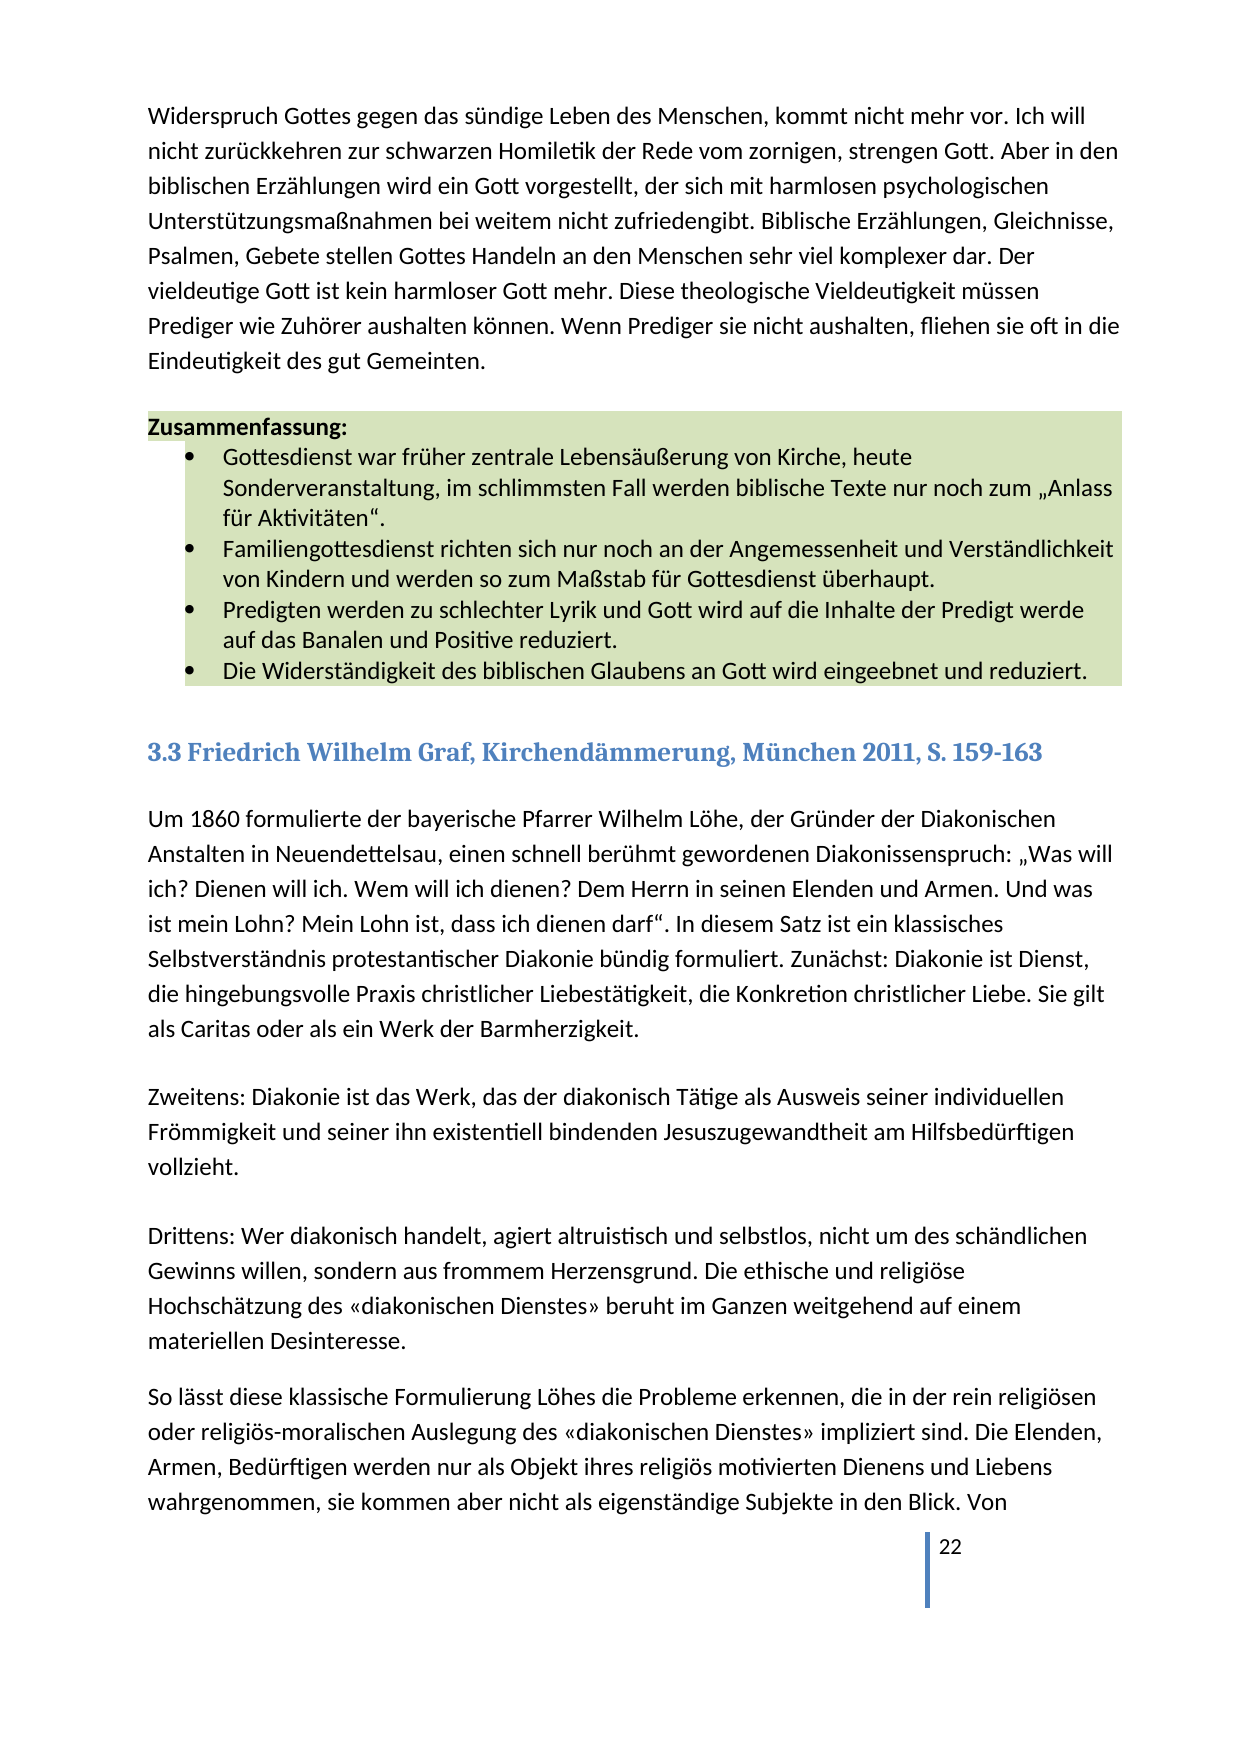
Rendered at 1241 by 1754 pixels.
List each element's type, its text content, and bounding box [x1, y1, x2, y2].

text Drittens: Wer diakonisch handelt, agiert altruistisch und selbstlos, nicht um des schändlichen Gewinns willen, sondern aus frommem Herzensgrund. Die ethische und religiöse Hochschätzung des «diakonischen Dienstes» beruht im Ganzen weitgehend auf einem materiellen Desinteresse. [148, 1220, 1122, 1355]
text Um 1860 formulierte der bayerische Pfarrer Wilhelm Löhe, der Gründer der Diakonischen Anstalten in Neuendettelsau, einen schnell berühmt gewordenen Diakonissenspruch: „Was will ich? Dienen will ich. Wem will ich dienen? Dem Herrn in seinen Elenden und Armen. Und was ist mein Lohn? Mein Lohn ist, dass ich dienen darf“. In diesem Satz ist ein klassisches Selbstverständnis protestantischer Diakonie bündig formuliert. Zunächst: Diakonie ist Dienst, die hingebungsvolle Praxis christlicher Liebestätigkeit, die Konkretion christlicher Liebe. Sie gilt als Caritas oder als ein Werk der Barmherzigkeit. [148, 803, 1122, 1044]
text Widerspruch Gottes gegen das sündige Leben des Menschen, kommt nicht mehr vor. Ich will nicht zurückkehren zur schwarzen Homiletik der Rede vom zornigen, strengen Gott. Aber in den biblischen Erzählungen wird ein Gott vorgestellt, der sich mit harmlosen psychologischen Unterstützungsmaßnahmen bei weitem nicht zufriedengibt. Biblische Erzählungen, Gleichnisse, Psalmen, Gebete stellen Gottes Handeln an den Menschen sehr viel komplexer dar. Der vieldeutige Gott ist kein harmloser Gott mehr. Diese theologische Vieldeutigkeit müssen Prediger wie Zuhörer aushalten können. Wenn Prediger sie nicht aushalten, fliehen sie oft in die Eindeutigkeit des gut Gemeinten. [148, 100, 1122, 376]
list Gottesdienst war früher zentrale Lebensäußerung von Kirche, heute Sonderveranstaltung, im schlimmsten Fall werden biblische Texte nur noch zum „Anlass für Aktivitäten“. [185, 441, 1122, 533]
text Zweitens: Diakonie ist das Werk, das der diakonisch Tätige als Ausweis seiner individuellen Frömmigkeit und seiner ihn existentiell bindenden Jesuszugewandtheit am Hilfsbedürftigen vollzieht. [148, 1082, 1122, 1182]
subtitle 3.3 Friedrich Wilhelm Graf, Kirchendämmerung, München 2011, S. 159-163 [148, 737, 1122, 768]
list Predigten werden zu schlechter Lyrik und Gott wird auf die Inhalte der Predigt werde auf das Banalen und Positive reduziert. [185, 594, 1122, 655]
text So lässt diese klassische Formulierung Löhes die Probleme erkennen, die in der rein religiösen oder religiös-moralischen Auslegung des «diakonischen Dienstes» impliziert sind. Die Elenden, Armen, Bedürftigen werden nur als Objekt ihres religiös motivierten Dienens und Liebens wahrgenommen, sie kommen aber nicht als eigenständige Subjekte in den Blick. Von [148, 1381, 1122, 1516]
list Die Widerständigkeit des biblischen Glaubens an Gott wird eingeebnet und reduziert. [185, 655, 1122, 686]
text Zusammenfassung: [148, 411, 1122, 441]
list Familiengottesdienst richten sich nur noch an der Angemessenheit und Verständlichkeit von Kindern und werden so zum Maßstab für Gottesdienst überhaupt. [185, 533, 1122, 594]
